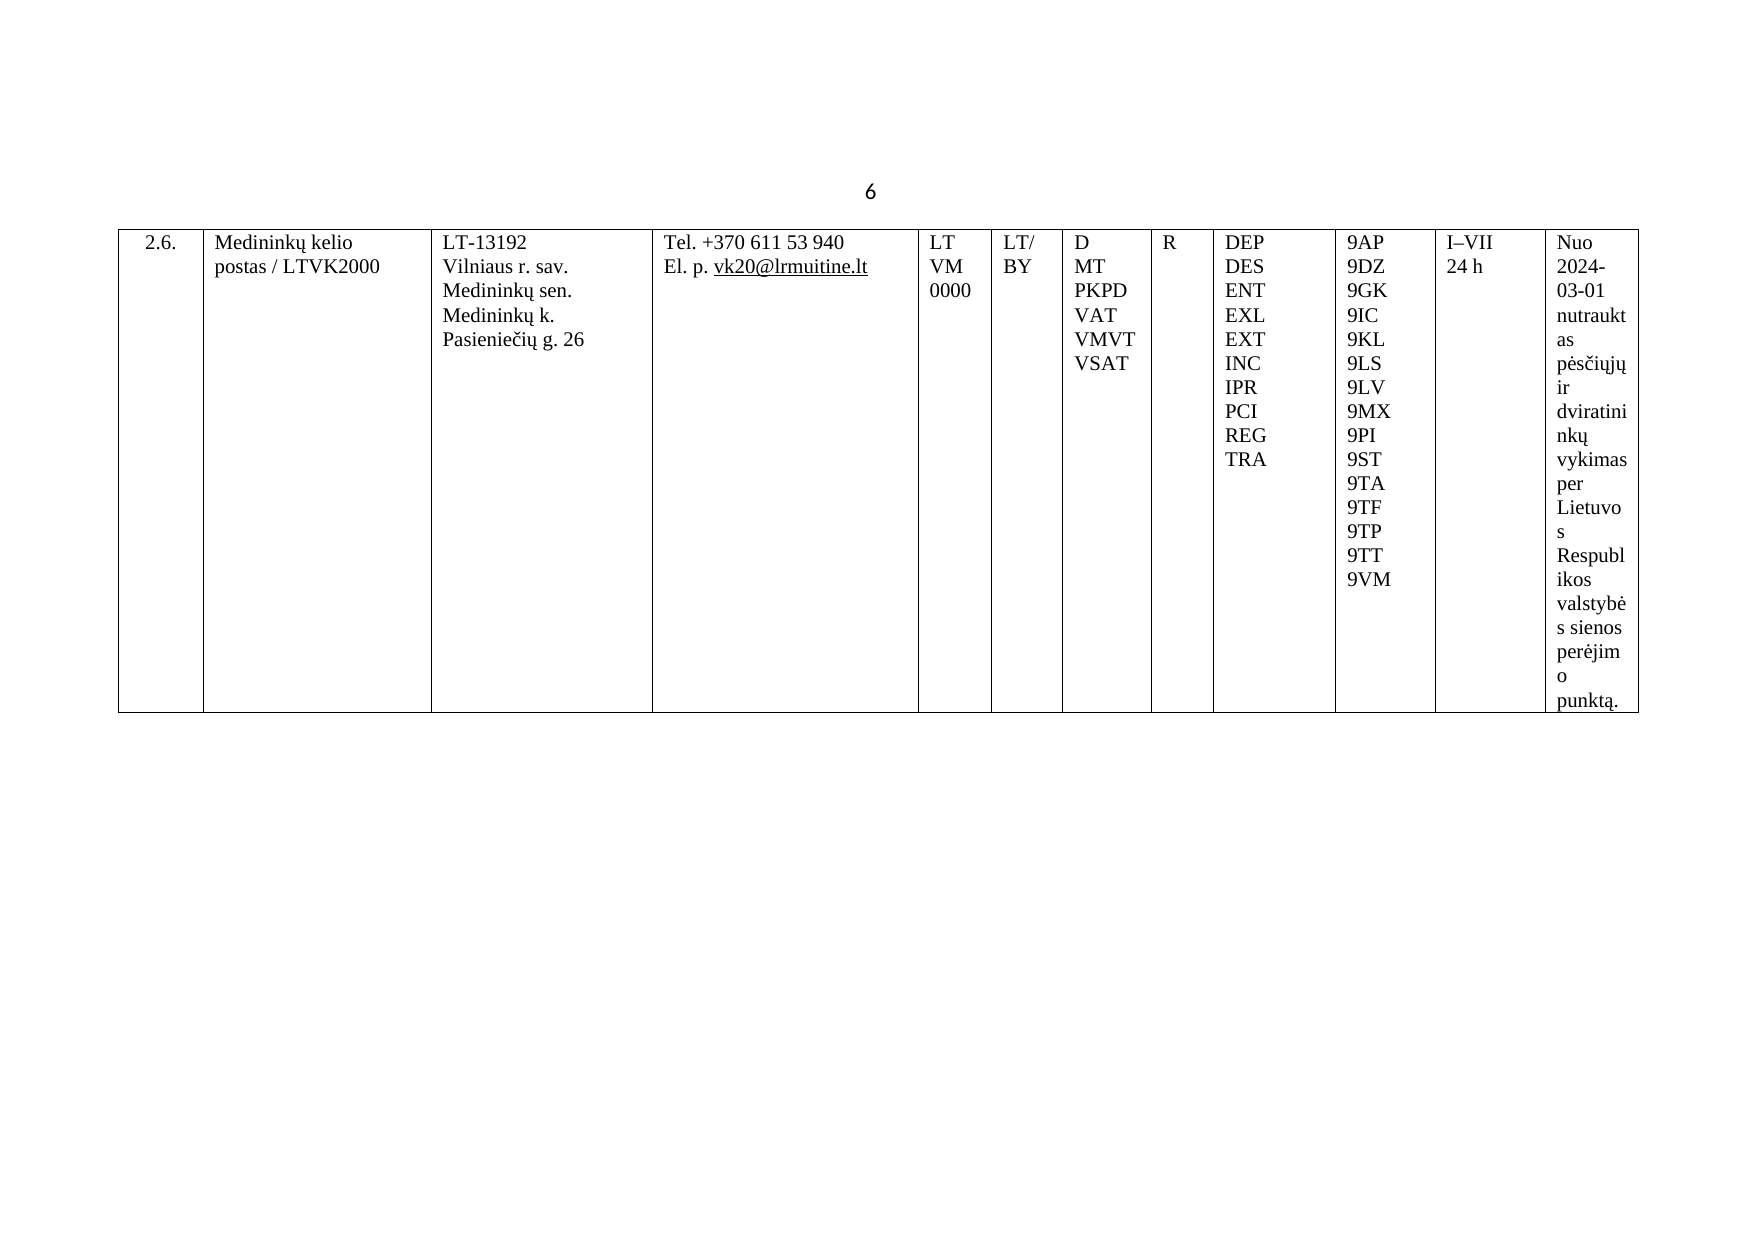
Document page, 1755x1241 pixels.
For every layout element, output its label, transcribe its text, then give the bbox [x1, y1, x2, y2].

table_cell LT VM 0000 [919, 230, 991, 712]
table_cell R [1152, 230, 1213, 712]
table_cell 9AP 9DZ 9GK 9IC 9KL 9LS 9LV 9MX 9PI 9ST 9TA 9TF 9TP 9TT 9VM [1336, 230, 1435, 712]
table_cell Tel. +370 611 53 940 El. p. vk20@lrmuitine.lt [653, 230, 918, 712]
table_cell Nuo 2024-03-01 nutrauktas pėsčiųjų ir dviratininkų vykimas per Lietuvos Respublikos valstybės sienos perėjimo punktą. [1546, 230, 1638, 712]
table_cell LT-13192 Vilniaus r. sav. Medininkų sen. Medininkų k. Pasieniečių g. 26 [432, 230, 652, 712]
table_cell LT/BY [992, 230, 1062, 712]
table_cell D MT PKPD VAT VMVT VSAT [1063, 230, 1151, 712]
table_cell 2.6. [119, 230, 203, 712]
table_cell DEP DES ENT EXL EXT INC IPR PCI REG TRA [1214, 230, 1335, 712]
table_cell I–VII 24 h [1436, 230, 1545, 712]
table_cell Medininkų kelio postas / LTVK2000 [204, 230, 431, 712]
